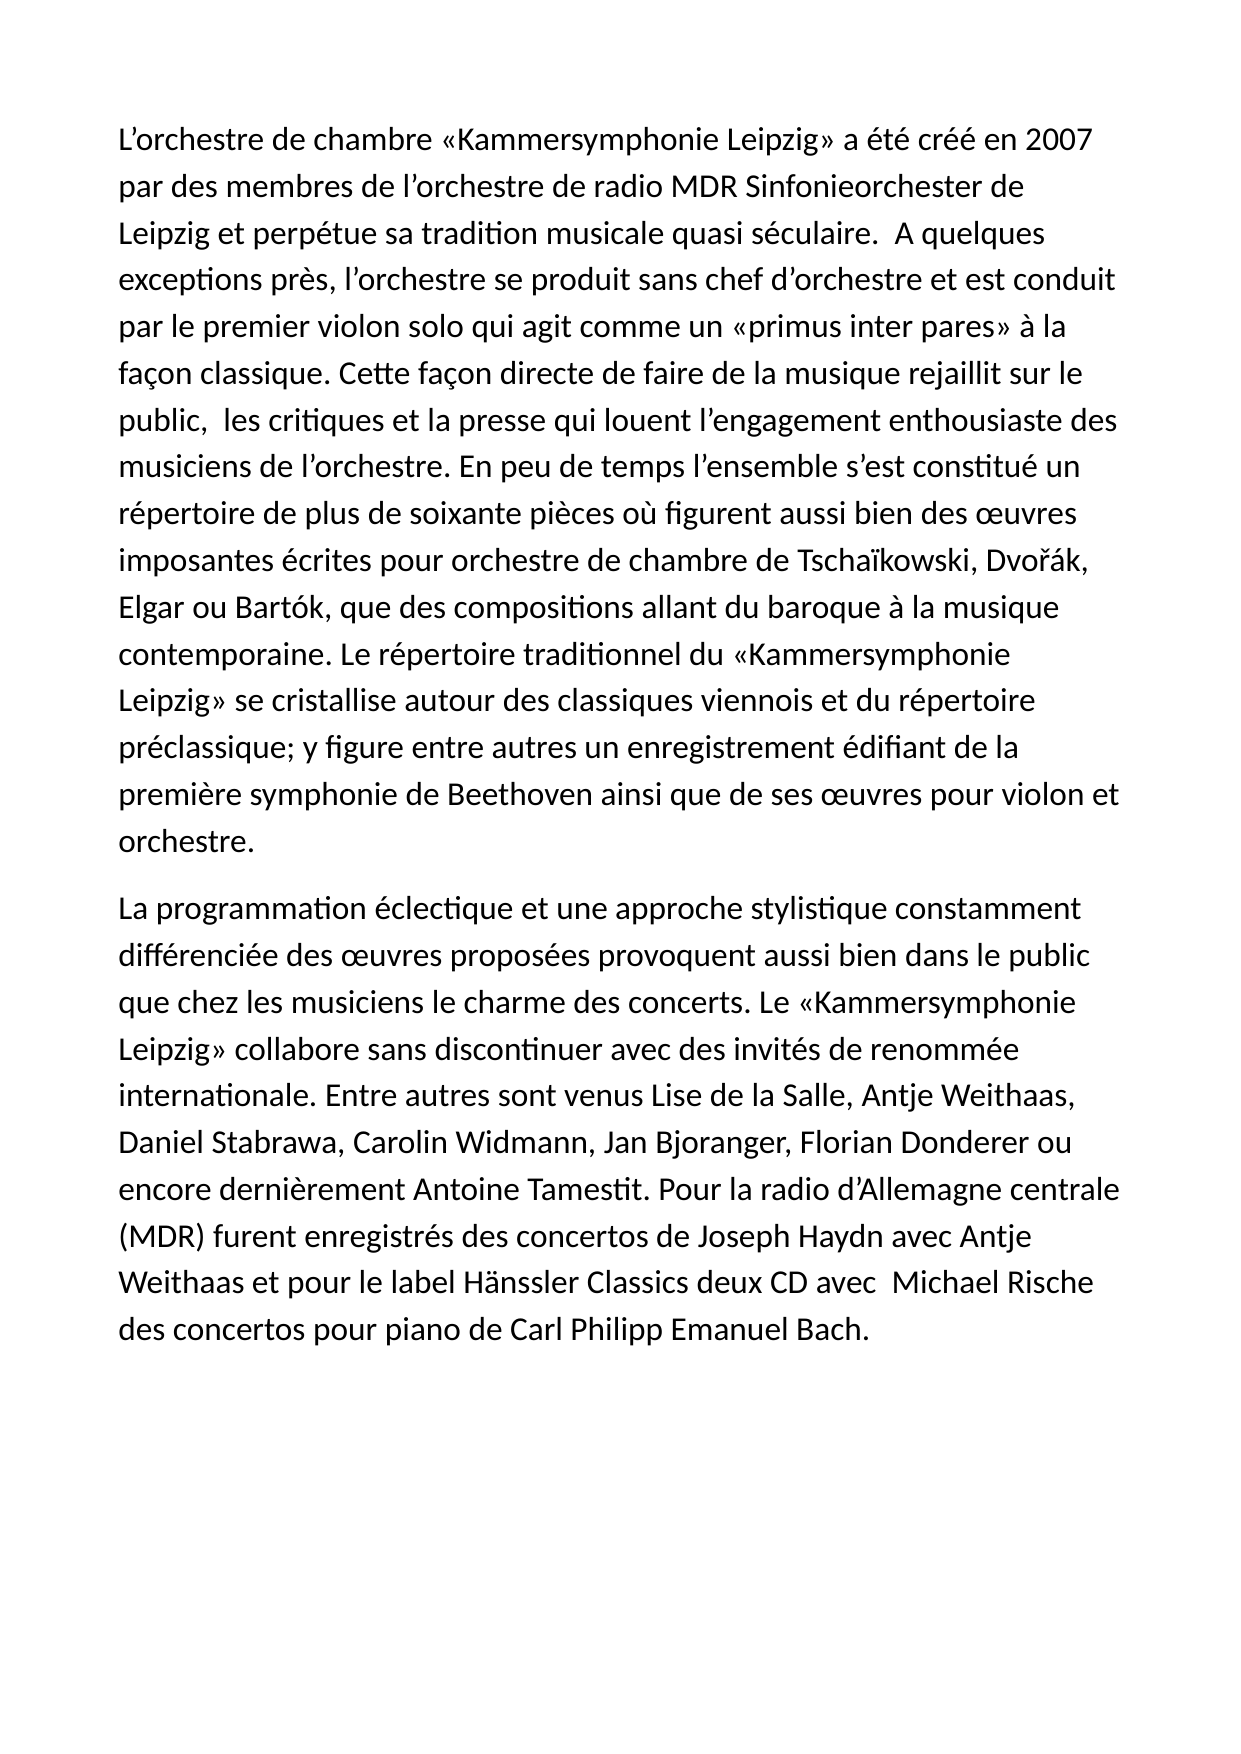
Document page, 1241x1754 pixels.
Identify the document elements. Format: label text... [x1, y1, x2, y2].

text L’orchestre de chambre «Kammersymphonie Leipzig» a été créé en 2007 par des membres de l’orchestre de radio MDR Sinfonieorchester de Leipzig et perpétue sa tradition musicale quasi séculaire. A quelques exceptions près, l’orchestre se produit sans chef d’orchestre et est conduit par le premier violon solo qui agit comme un «primus inter pares» à la façon classique. Cette façon directe de faire de la musique rejaillit sur le public, les critiques et la presse qui louent l’engagement enthousiaste des musiciens de l’orchestre. En peu de temps l’ensemble s’est constitué un répertoire de plus de soixante pièces où figurent aussi bien des œuvres imposantes écrites pour orchestre de chambre de Tschaïkowski, Dvořák, Elgar ou Bartók, que des compositions allant du baroque à la musique contemporaine. Le répertoire traditionnel du «Kammersymphonie Leipzig» se cristallise autour des classiques viennois et du répertoire préclassique; y figure entre autres un enregistrement édifiant de la première symphonie de Beethoven ainsi que de ses œuvres pour violon et orchestre. [118, 118, 1122, 860]
text La programmation éclectique et une approche stylistique constamment différenciée des œuvres proposées provoquent aussi bien dans le public que chez les musiciens le charme des concerts. Le «Kammersymphonie Leipzig» collabore sans discontinuer avec des invités de renommée internationale. Entre autres sont venus Lise de la Salle, Antje Weithaas, Daniel Stabrawa, Carolin Widmann, Jan Bjoranger, Florian Donderer ou encore dernièrement Antoine Tamestit. Pour la radio d’Allemagne centrale (MDR) furent enregistrés des concertos de Joseph Haydn avec Antje Weithaas et pour le label Hänssler Classics deux CD avec Michael Rische des concertos pour piano de Carl Philipp Emanuel Bach. [118, 887, 1122, 1349]
